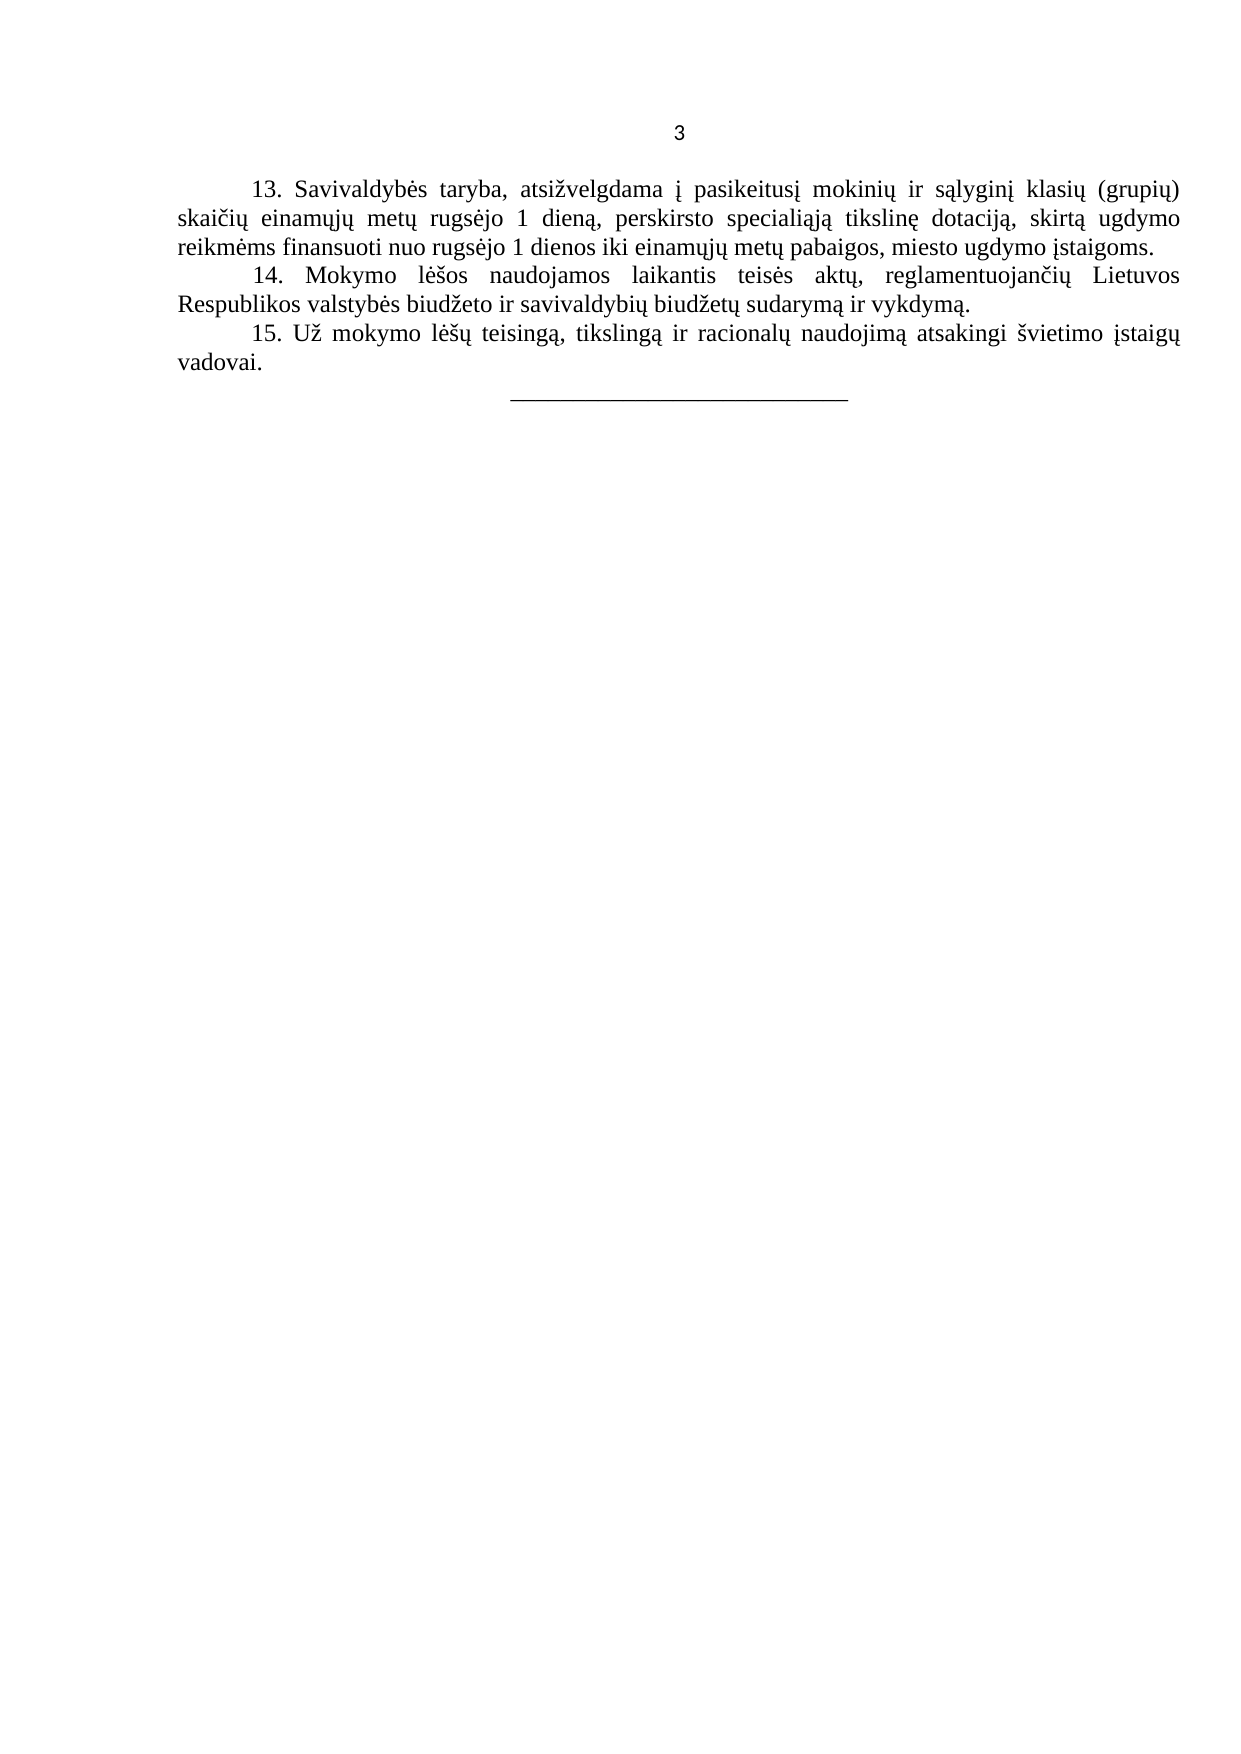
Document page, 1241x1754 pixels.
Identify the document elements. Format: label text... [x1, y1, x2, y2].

text 15. Už mokymo lėšų teisingą, tikslingą ir racionalų naudojimą atsakingi švietimo įstaigų vadovai. [177, 318, 1181, 375]
text ___________________________ [177, 375, 1181, 404]
text 13. Savivaldybės taryba, atsižvelgdama į pasikeitusį mokinių ir sąlyginį klasių (grupių) skaičių einamųjų metų rugsėjo 1 dieną, perskirsto specialiąją tikslinę dotaciją, skirtą ugdymo reikmėms finansuoti nuo rugsėjo 1 dienos iki einamųjų metų pabaigos, miesto ugdymo įstaigoms. [177, 174, 1181, 260]
text 14. Mokymo lėšos naudojamos laikantis teisės aktų, reglamentuojančių Lietuvos Respublikos valstybės biudžeto ir savivaldybių biudžetų sudarymą ir vykdymą. [177, 260, 1181, 318]
